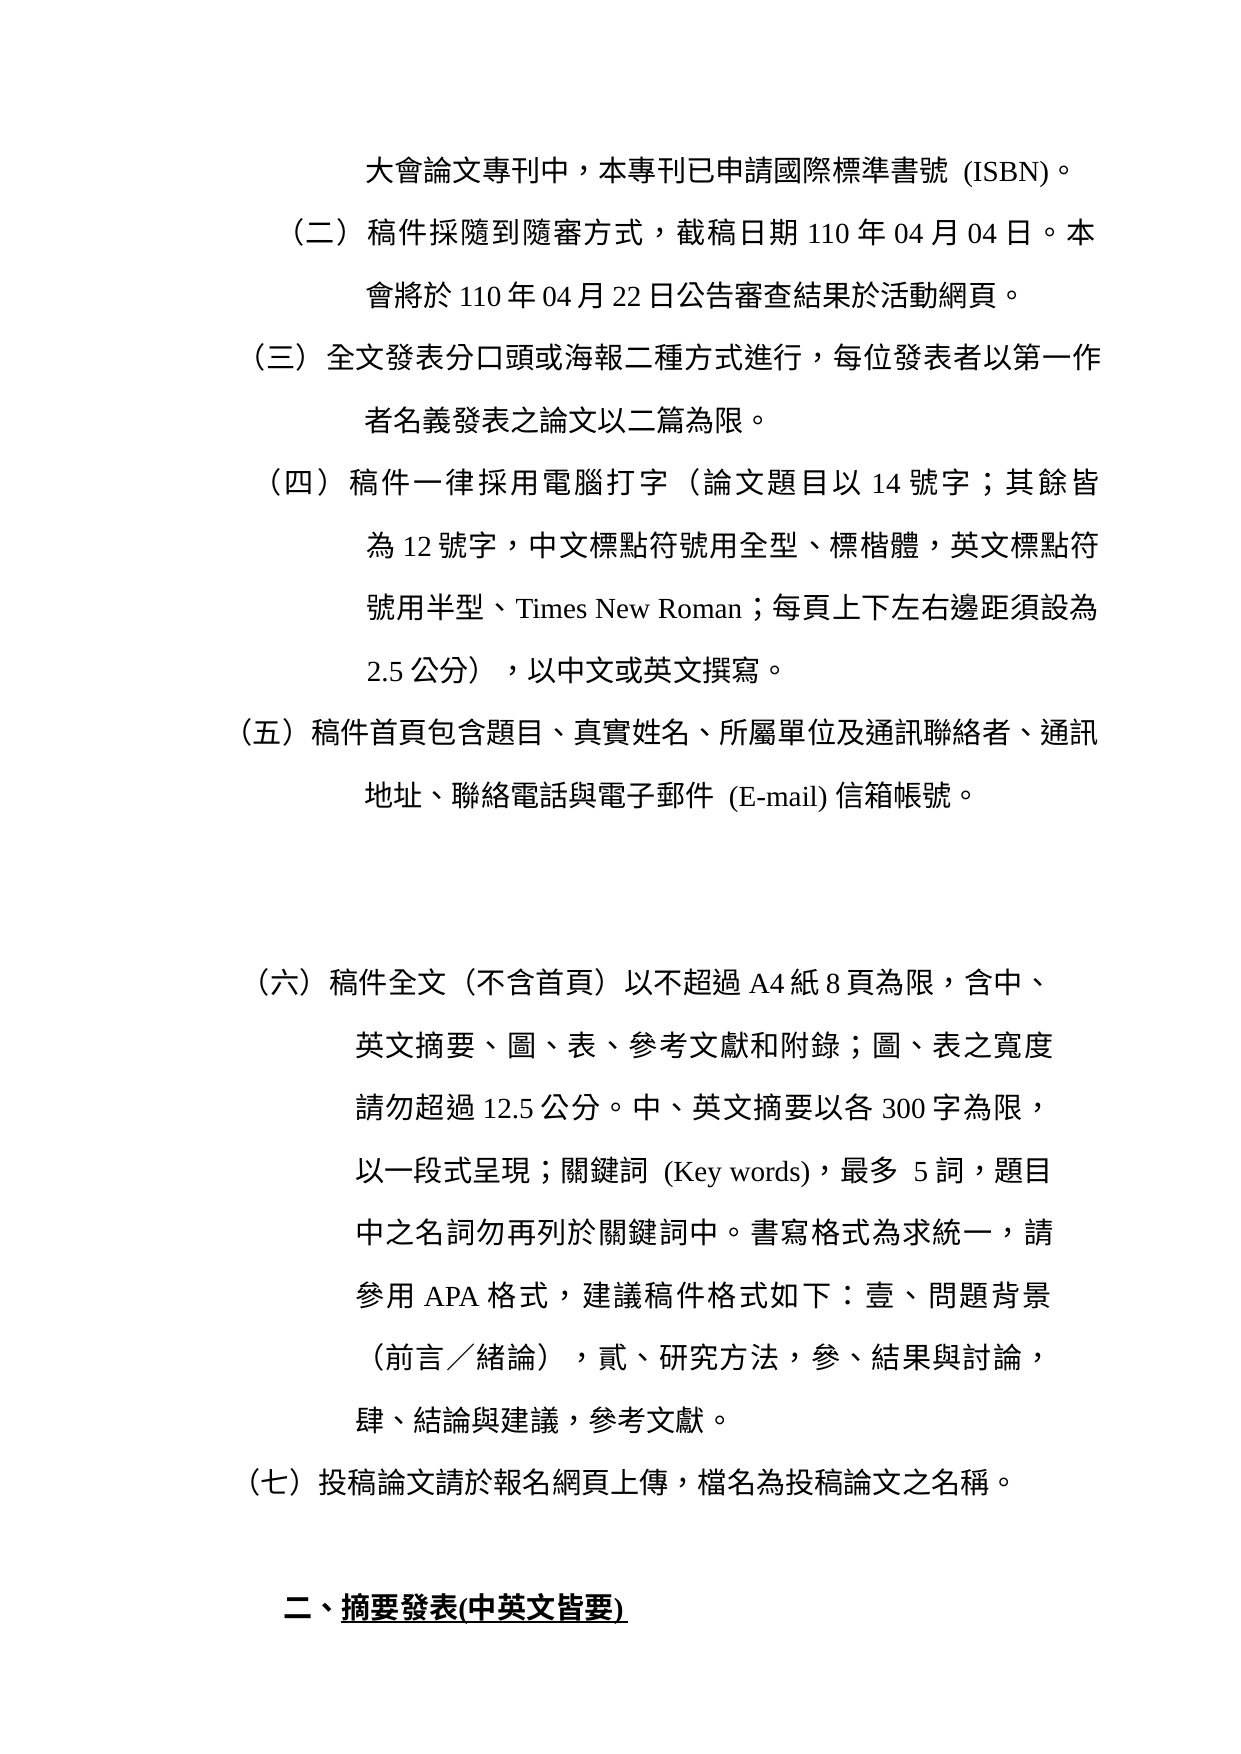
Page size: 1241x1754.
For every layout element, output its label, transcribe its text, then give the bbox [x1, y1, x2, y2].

text （三）全文發表分口頭或海報二種方式進行，每位發表者以第一作者名義發表之論文以二篇為限。 [187, 314, 1102, 439]
text （二）稿件採隨到隨審方式，截稿日期110年04月04日。本 會將於110年04月22日公告審查結果於活動網頁。 [275, 189, 1096, 314]
text （七）投稿論文請於報名網頁上傳，檔名為投稿論文之名稱。 [187, 1439, 1073, 1502]
text （五）稿件首頁包含題目、真實姓名、所屬單位及通訊聯絡者、通訊地址、聯絡電話與電子郵件 (E-mail) 信箱帳號。 [172, 689, 1098, 814]
text 大會論文專刊中，本專刊已申請國際標準書號 (ISBN)。 [275, 127, 1096, 189]
text （四）稿件一律採用電腦打字（論文題目以14號字；其餘皆 為12號字，中文標點符號用全型、標楷體，英文標點符號用半型、Times New Roman；每頁上下左右邊距須設為 2.5 公分），以中文或英文撰寫。 [187, 439, 1100, 689]
text （六）稿件全文（不含首頁）以不超過A4紙8頁為限，含中、 英文摘要、圖、表、參考文獻和附錄；圖、表之寬度請勿超過12.5公分。中、英文摘要以各300字為限，以一段式呈現；關鍵詞 (Key words)，最多 5 詞，題目中之名詞勿再列於關鍵詞中。書寫格式為求統一，請參用APA格式，建議稿件格式如下：壹、問題背景（前言／緒論），貳、研究方法，參、結果與討論，肆、結論與建議，參考文獻。 [202, 939, 1053, 1439]
text 二、摘要發表(中英文皆要) [276, 1564, 1053, 1627]
